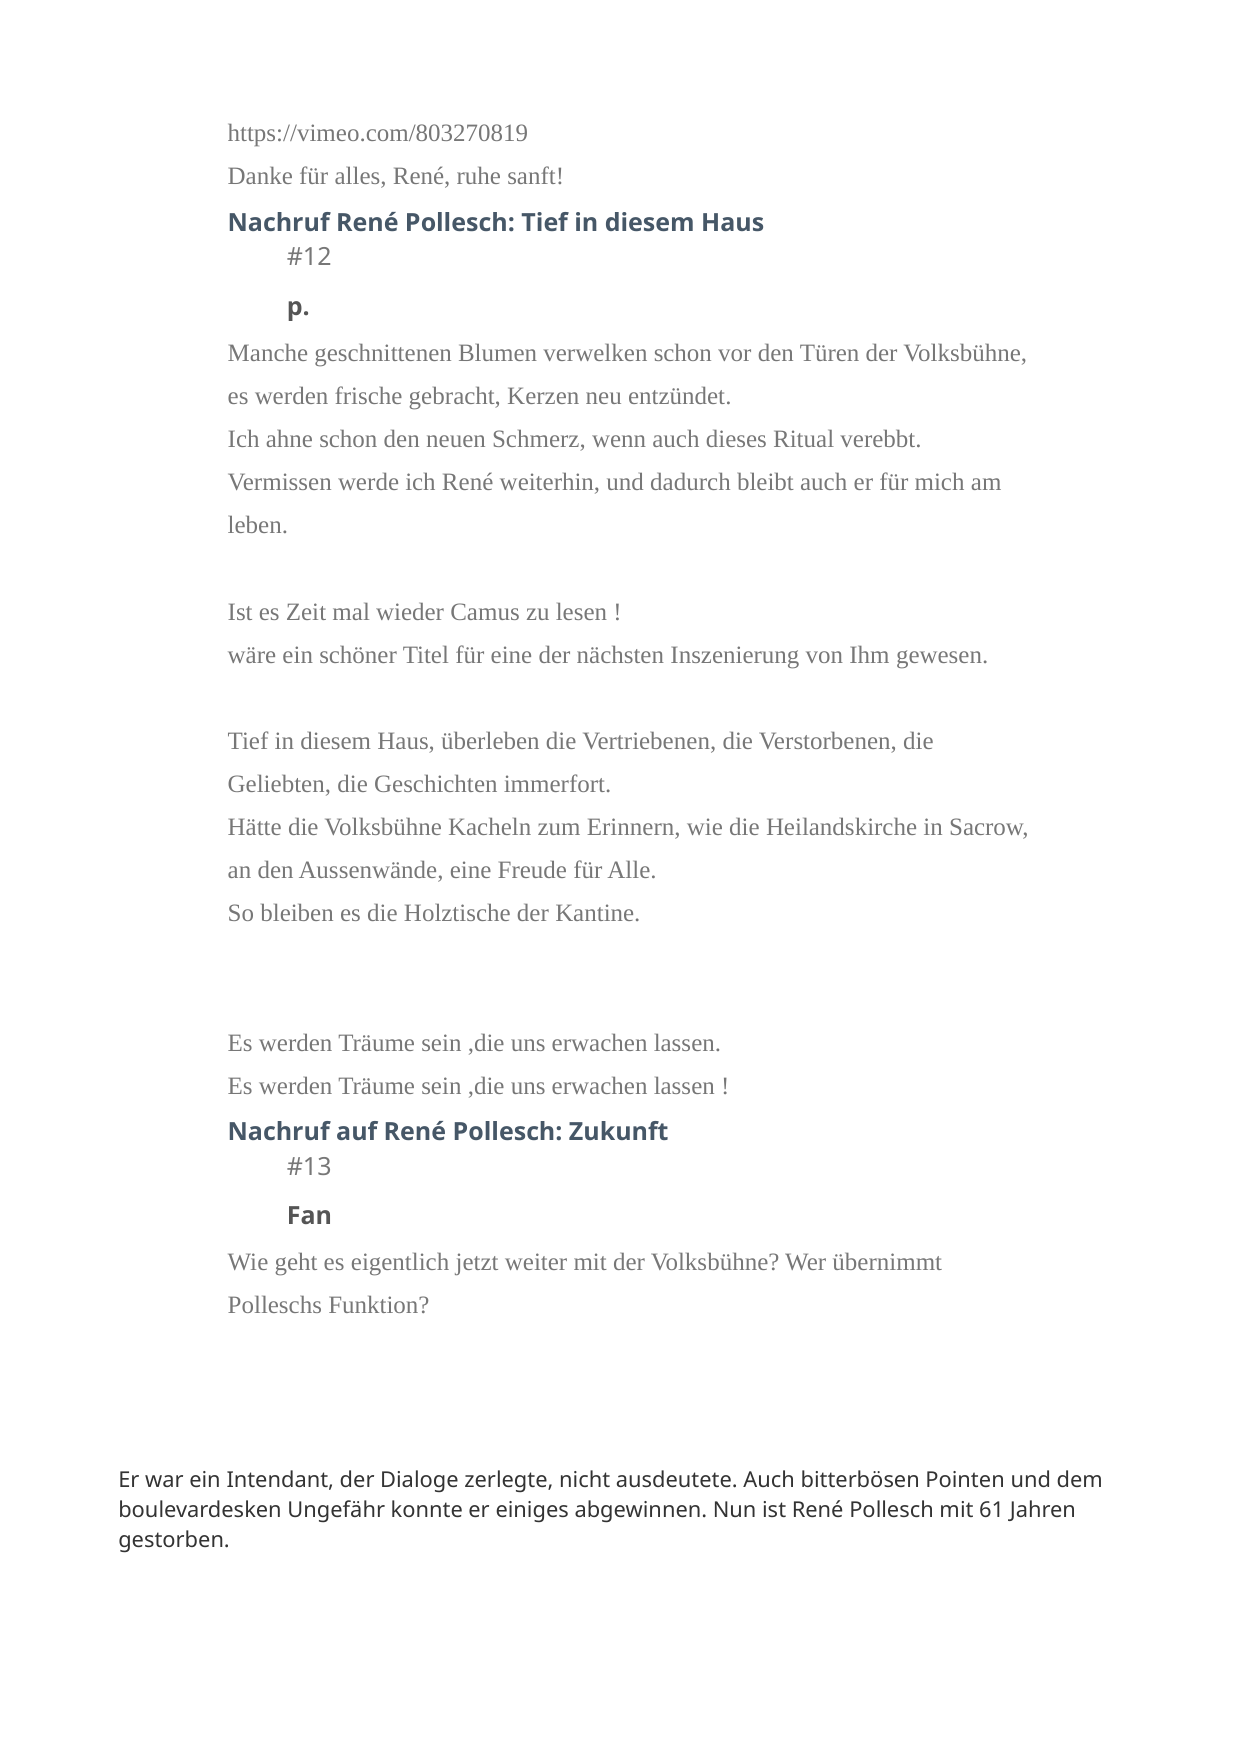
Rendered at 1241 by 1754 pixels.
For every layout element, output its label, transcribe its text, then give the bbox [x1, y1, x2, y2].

text https://vimeo.com/803270819 Danke für alles, René, ruhe sanft! [227, 118, 1034, 190]
text Manche geschnittenen Blumen verwelken schon vor den Türen der Volksbühne, es werden frische gebracht, Kerzen neu entzündet. Ich ahne schon den neuen Schmerz, wenn auch dieses Ritual verebbt. Vermissen werde ich René weiterhin, und dadurch bleibt auch er für mich am leben. Ist es Zeit mal wieder Camus zu lesen ! wäre ein schöner Titel für eine der nächsten Inszenierung von Ihm gewesen. Tief in diesem Haus, überleben die Vertriebenen, die Verstorbenen, die Geliebten, die Geschichten immerfort. Hätte die Volksbühne Kacheln zum Erinnern, wie die Heilandskirche in Sacrow, an den Aussenwände, eine Freude für Alle. So bleiben es die Holztische der Kantine. Es werden Träume sein ,die uns erwachen lassen. Es werden Träume sein ,die uns erwachen lassen ! [227, 338, 1034, 1100]
subtitle Nachruf auf René Pollesch: Zukunft [227, 1114, 1034, 1148]
list p. [287, 288, 1034, 322]
subtitle Nachruf René Pollesch: Tief in diesem Haus [227, 204, 1034, 238]
list #12 [287, 238, 1034, 272]
text Er war ein Intendant, der Dialoge zerlegte, nicht ausdeutete. Auch bitterbösen Pointen und dem boulevardesken Ungefähr konnte er einiges abgewinnen. Nun ist René Pollesch mit 61 Jahren gestorben. [118, 1464, 1122, 1553]
list Fan [287, 1198, 1034, 1232]
text Wie geht es eigentlich jetzt weiter mit der Volksbühne? Wer übernimmt Polleschs Funktion? [227, 1247, 1034, 1319]
list #13 [287, 1148, 1034, 1182]
